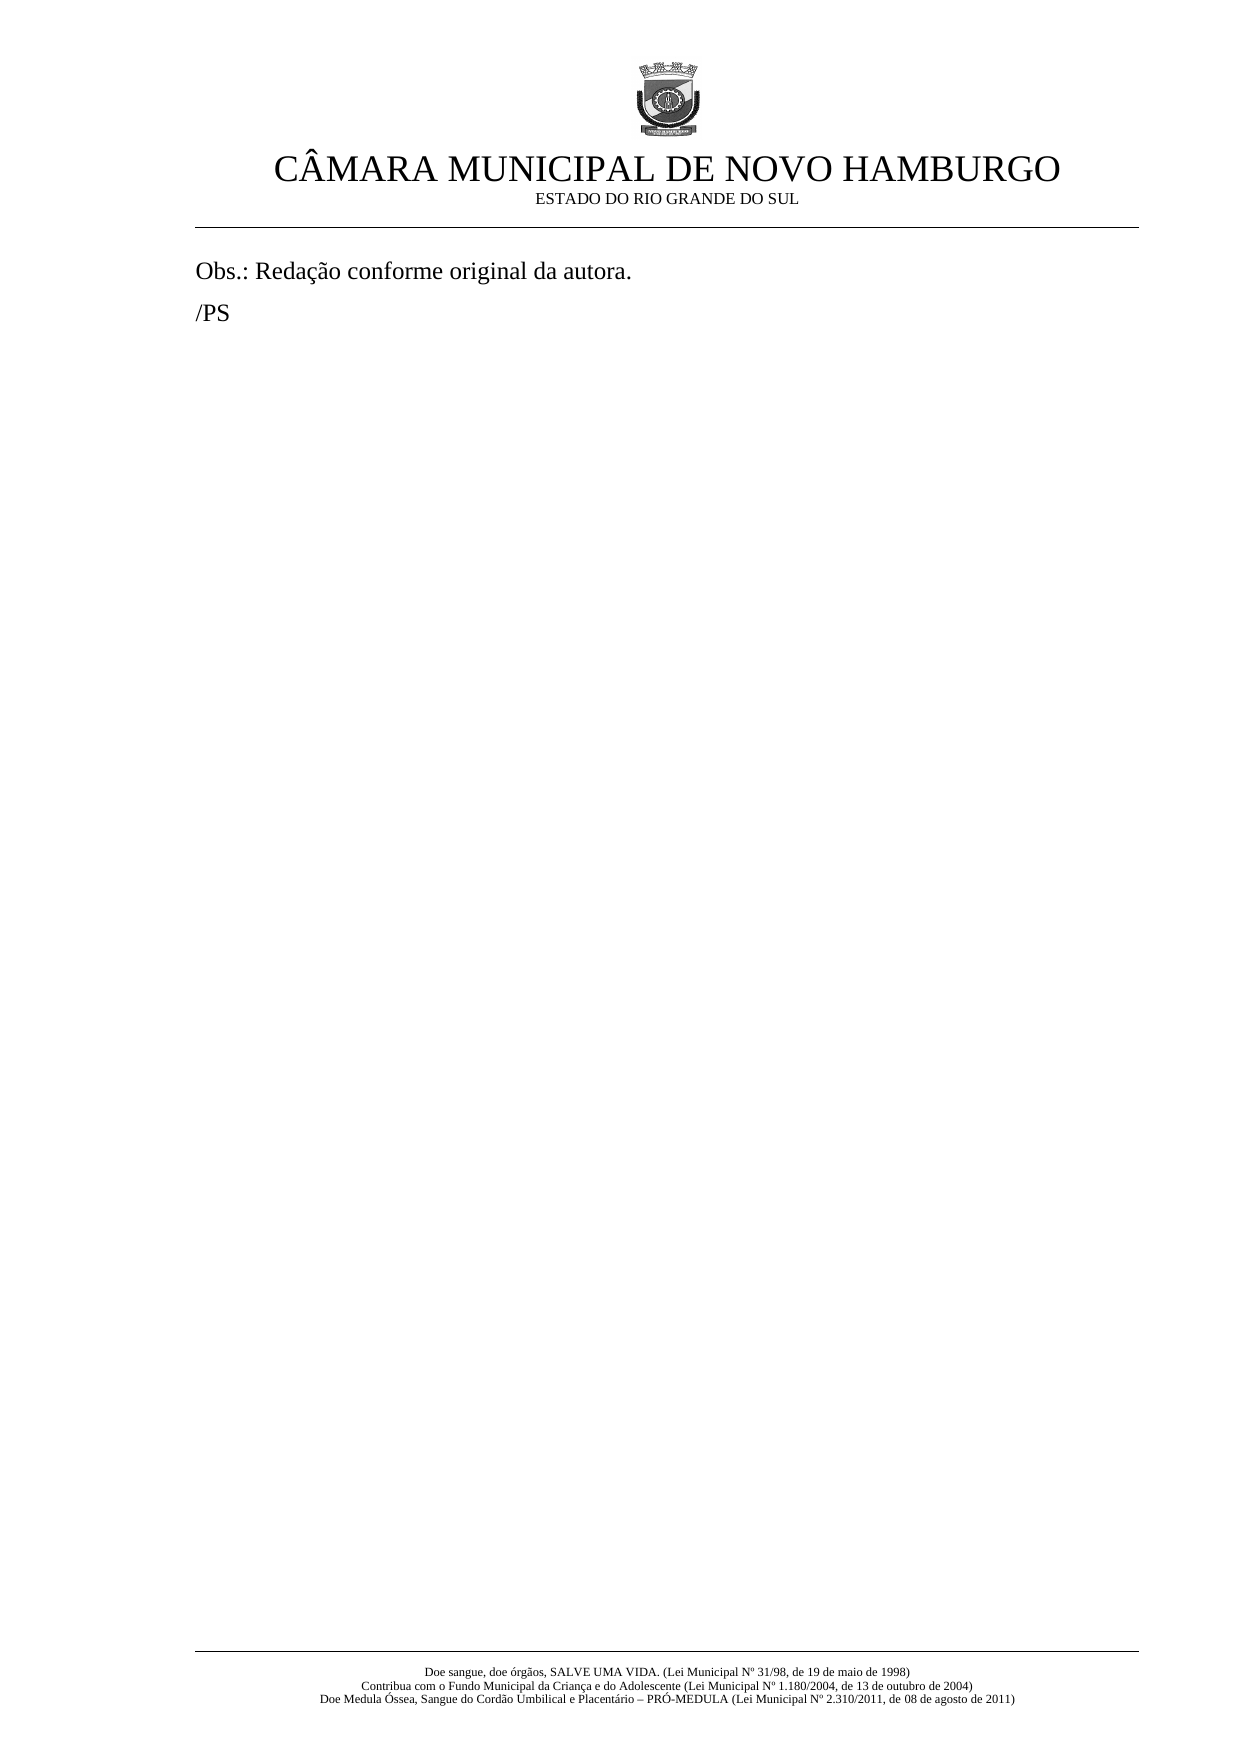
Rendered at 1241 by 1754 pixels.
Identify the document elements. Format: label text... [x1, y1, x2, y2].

text /PS [195, 299, 1139, 326]
text Obs.: Redação conforme original da autora. [195, 257, 1139, 285]
